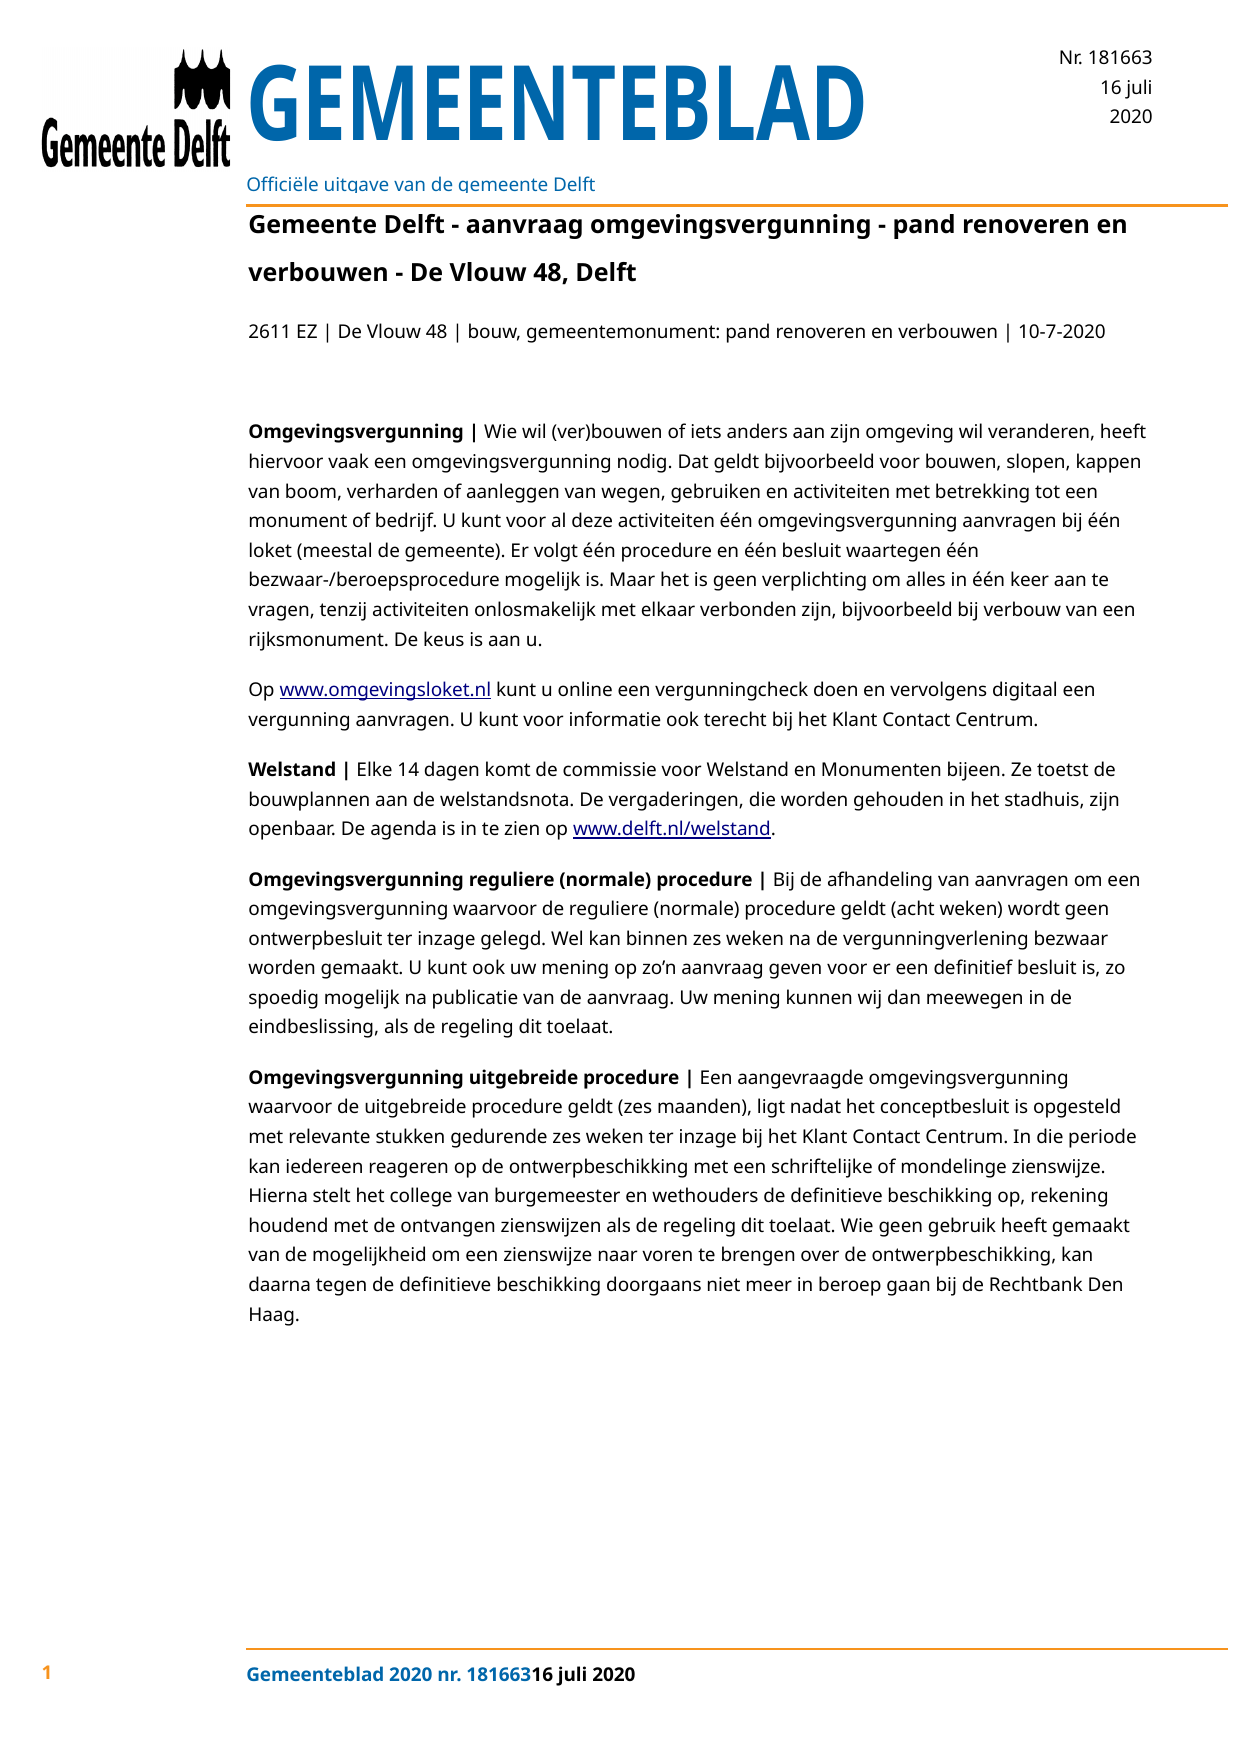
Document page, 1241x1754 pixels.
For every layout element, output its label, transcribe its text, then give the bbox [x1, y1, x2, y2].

text Op www.omgevingsloket.nl kunt u online een vergunningcheck doen en vervolgens digitaal een vergunning aanvragen. U kunt voor informatie ook terecht bij het Klant Contact Centrum. [248, 676, 1152, 732]
text Welstand | Elke 14 dagen komt de commissie voor Welstand en Monumenten bijeen. Ze toetst de bouwplannen aan de welstandsnota. De vergaderingen, die worden gehouden in het stadhuis, zijn openbaar. De agenda is in te zien op www.delft.nl/welstand. [248, 756, 1152, 841]
text Omgevingsvergunning reguliere (normale) procedure | Bij de afhandeling van aanvragen om een omgevingsvergunning waarvoor de reguliere (normale) procedure geldt (acht weken) wordt geen ontwerpbesluit ter inzage gelegd. Wel kan binnen zes weken na de vergunningverlening bezwaar worden gemaakt. U kunt ook uw mening op zo’n aanvraag geven voor er een definitief besluit is, zo spoedig mogelijk na publicatie van de aanvraag. Uw mening kunnen wij dan meewegen in de eindbeslissing, als de regeling dit toelaat. [248, 866, 1152, 1039]
text Omgevingsvergunning uitgebreide procedure | Een aangevraagde omgevingsvergunning waarvoor de uitgebreide procedure geldt (zes maanden), ligt nadat het conceptbesluit is opgesteld met relevante stukken gedurende zes weken ter inzage bij het Klant Contact Centrum. In die periode kan iedereen reageren op de ontwerpbeschikking met een schriftelijke of mondelinge zienswijze. Hierna stelt het college van burgemeester en wethouders de definitieve beschikking op, rekening houdend met de ontvangen zienswijzen als de regeling dit toelaat. Wie geen gebruik heeft gemaakt van de mogelijkheid om een zienswijze naar voren te brengen over de ontwerpbeschikking, kan daarna tegen de definitieve beschikking doorgaans niet meer in beroep gaan bij de Rechtbank Den Haag. [248, 1064, 1152, 1327]
text Gemeente Delft - aanvraag omgevingsvergunning - pand renoveren en verbouwen - De Vlouw 48, Delft [248, 207, 1152, 288]
text Omgevingsvergunning | Wie wil (ver)bouwen of iets anders aan zijn omgeving wil veranderen, heeft hiervoor vaak een omgevingsvergunning nodig. Dat geldt bijvoorbeeld voor bouwen, slopen, kappen van boom, verharden of aanleggen van wegen, gebruiken en activiteiten met betrekking tot een monument of bedrijf. U kunt voor al deze activiteiten één omgevingsvergunning aanvragen bij één loket (meestal de gemeente). Er volgt één procedure en één besluit waartegen één bezwaar-/beroepsprocedure mogelijk is. Maar het is geen verplichting om alles in één keer aan te vragen, tenzij activiteiten onlosmakelijk met elkaar verbonden zijn, bijvoorbeeld bij verbouw van een rijksmonument. De keus is aan u. [248, 419, 1152, 652]
picture [41, 47, 231, 172]
text 2611 EZ | De Vlouw 48 | bouw, gemeentemonument: pand renoveren en verbouwen | 10-7-2020 [248, 318, 1152, 344]
